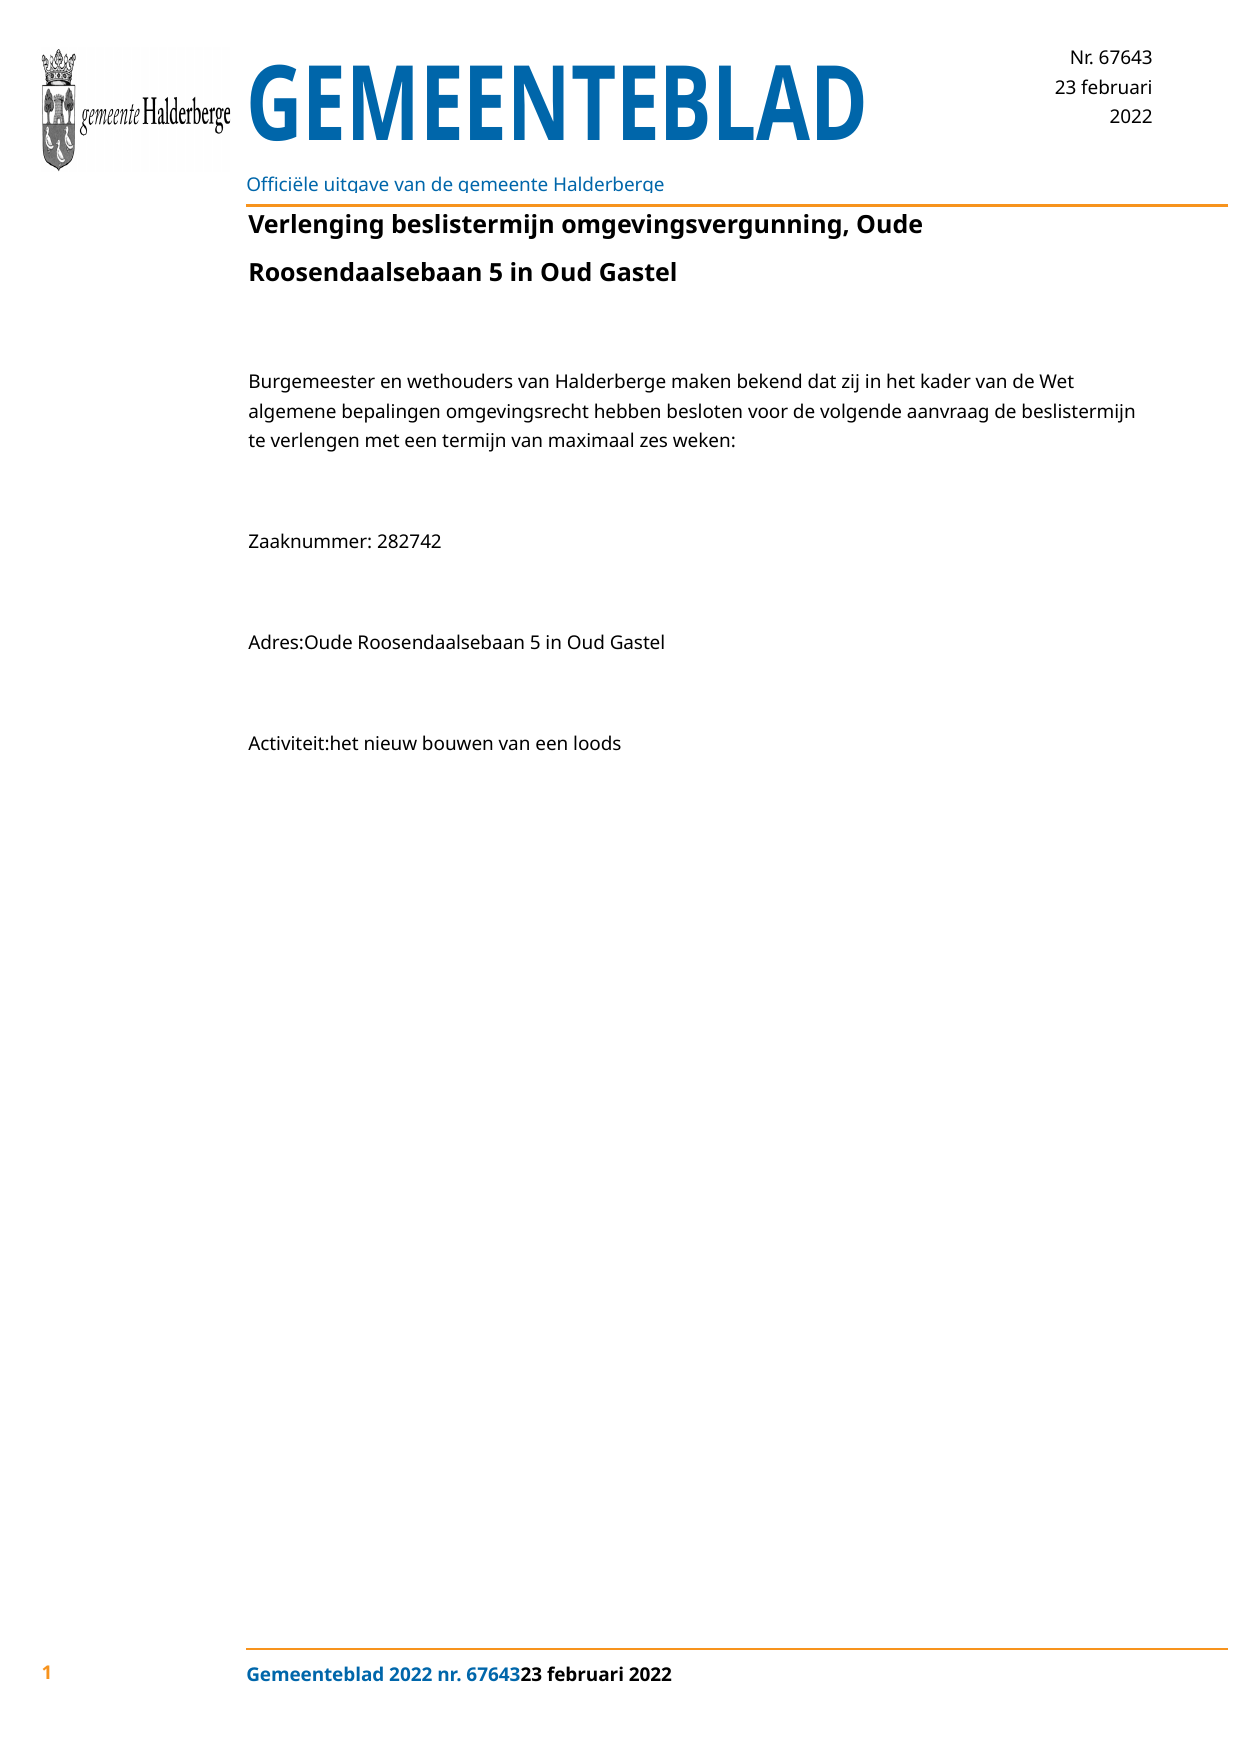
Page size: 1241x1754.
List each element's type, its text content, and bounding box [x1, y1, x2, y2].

text Adres:Oude Roosendaalsebaan 5 in Oud Gastel [248, 629, 1152, 655]
text Burgemeester en wethouders van Halderberge maken bekend dat zij in het kader van de Wet algemene bepalingen omgevingsrecht hebben besloten voor de volgende aanvraag de beslistermijn te verlengen met een termijn van maximaal zes weken: [248, 368, 1152, 453]
text Activiteit:het nieuw bouwen van een loods [248, 730, 1152, 756]
text Zaaknummer: 282742 [248, 528, 1152, 554]
picture [41, 47, 231, 172]
text Verlenging beslistermijn omgevingsvergunning, Oude Roosendaalsebaan 5 in Oud Gastel [248, 207, 1152, 288]
